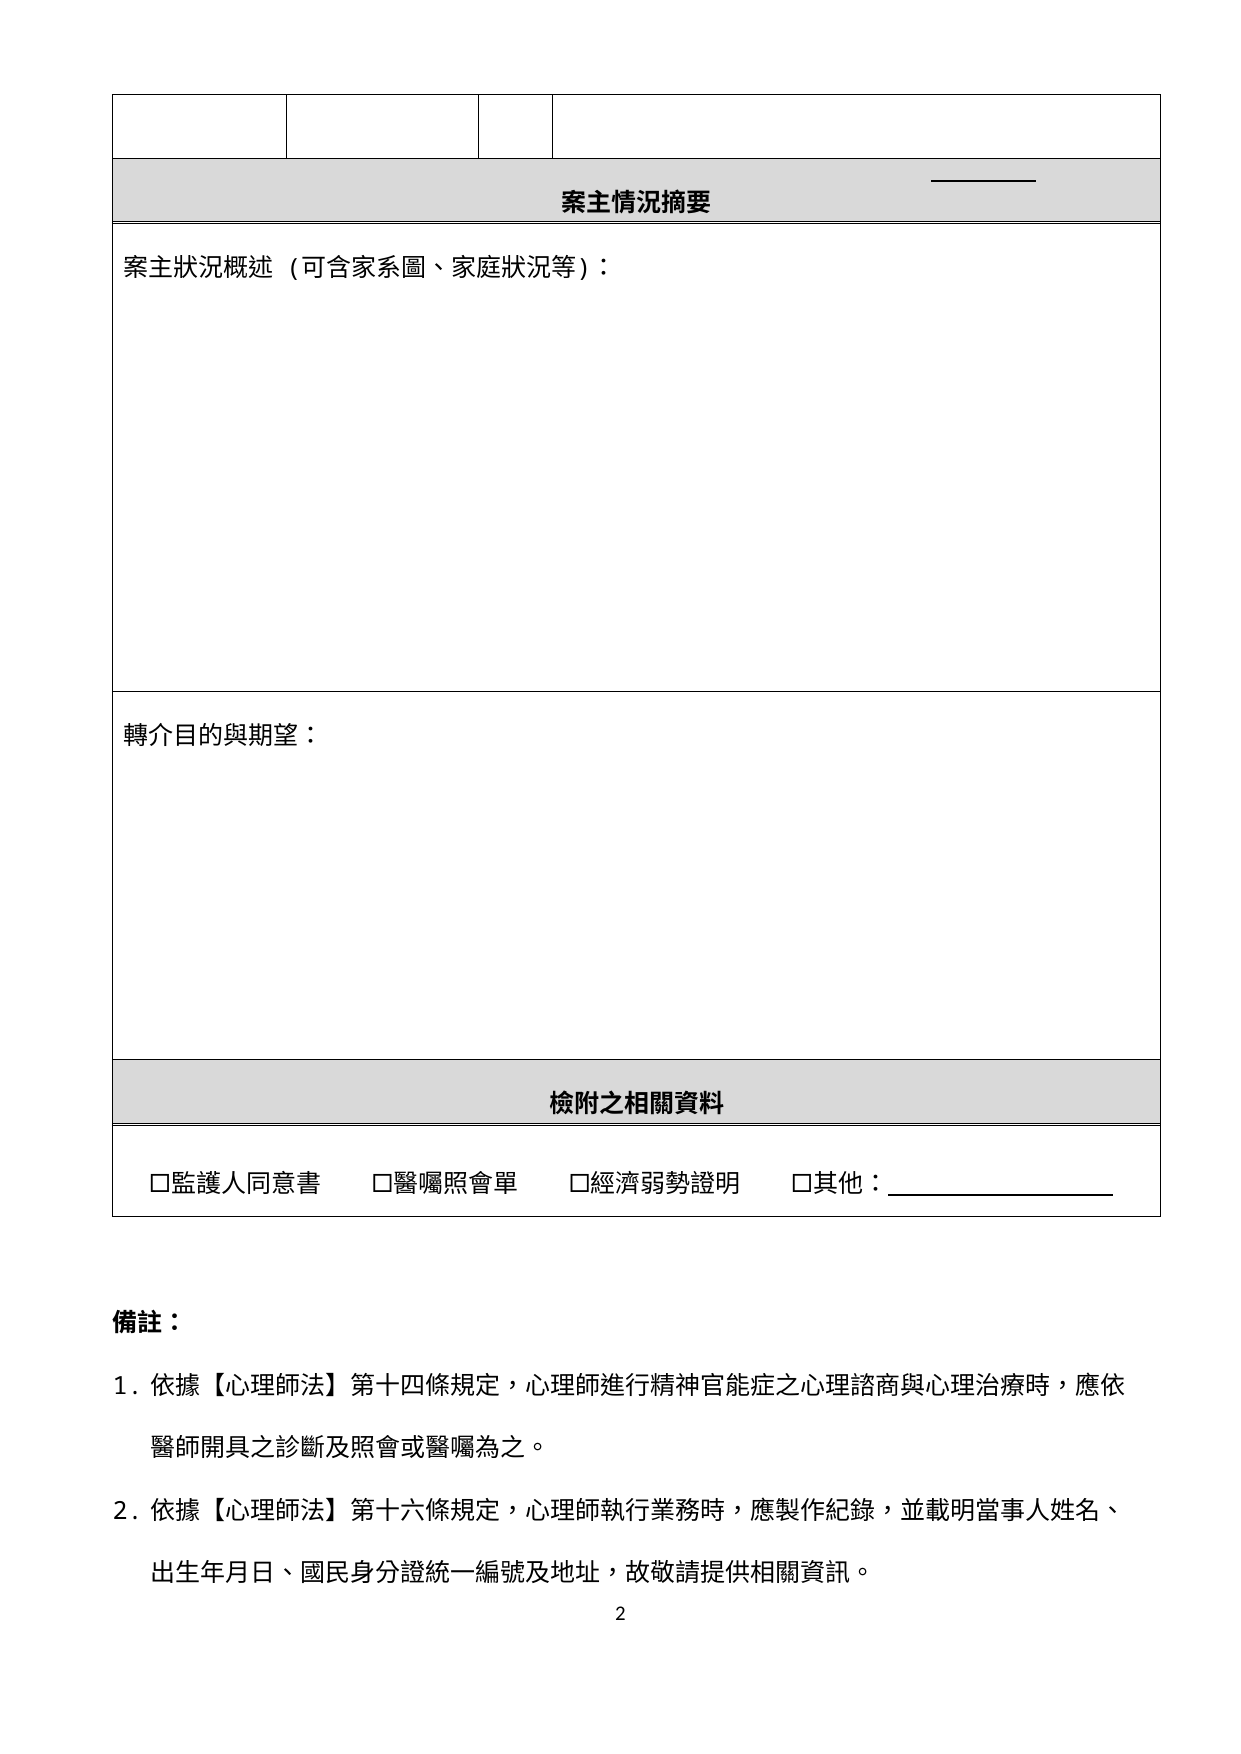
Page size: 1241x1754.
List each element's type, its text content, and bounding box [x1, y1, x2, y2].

table_cell [479, 95, 552, 158]
table_cell [287, 95, 478, 158]
table_cell [553, 95, 1160, 158]
text 備註： [112, 1279, 1128, 1342]
table_cell 轉介目的與期望： [113, 692, 1160, 1059]
table_cell [113, 95, 286, 158]
table_cell 監護人同意書 醫囑照會單 經濟弱勢證明 其他： [113, 1126, 1160, 1216]
list 依據【心理師法】第十四條規定，心理師進行精神官能症之心理諮商與心理治療時，應依醫師開具之診斷及照會或醫囑為之。 [112, 1342, 1128, 1467]
table_cell 案主情況摘要 [113, 159, 1160, 221]
list 依據【心理師法】第十六條規定，心理師執行業務時，應製作紀錄，並載明當事人姓名、出生年月日、國民身分證統一編號及地址，故敬請提供相關資訊。 [112, 1467, 1128, 1592]
table_cell 檢附之相關資料 [113, 1060, 1160, 1123]
table_cell 案主狀況概述 (可含家系圖、家庭狀況等)： [113, 224, 1160, 691]
